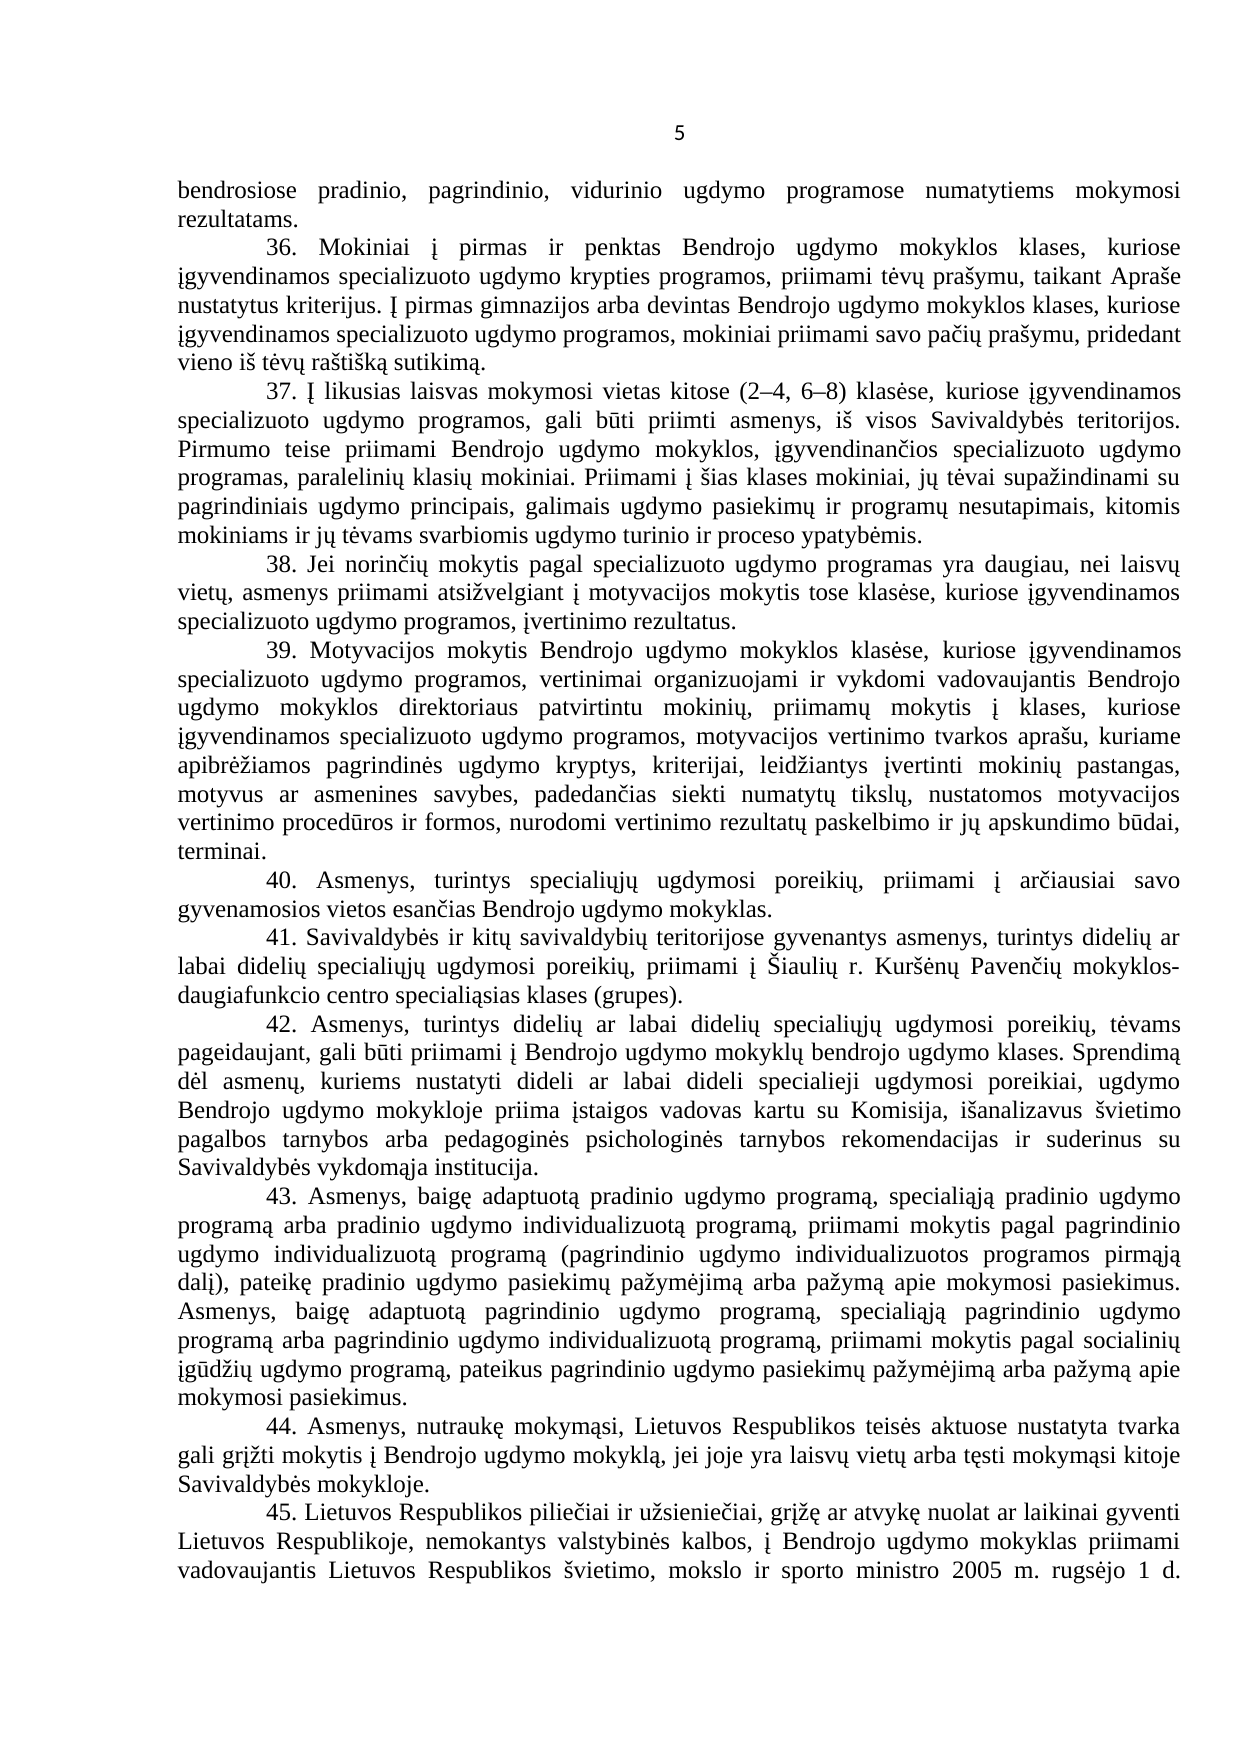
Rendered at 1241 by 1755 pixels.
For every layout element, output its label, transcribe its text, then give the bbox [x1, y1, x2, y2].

text 39. Motyvacijos mokytis Bendrojo ugdymo mokyklos klasėse, kuriose įgyvendinamos specializuoto ugdymo programos, vertinimai organizuojami ir vykdomi vadovaujantis Bendrojo ugdymo mokyklos direktoriaus patvirtintu mokinių, priimamų mokytis į klases, kuriose įgyvendinamos specializuoto ugdymo programos, motyvacijos vertinimo tvarkos aprašu, kuriame apibrėžiamos pagrindinės ugdymo kryptys, kriterijai, leidžiantys įvertinti mokinių pastangas, motyvus ar asmenines savybes, padedančias siekti numatytų tikslų, nustatomos motyvacijos vertinimo procedūros ir formos, nurodomi vertinimo rezultatų paskelbimo ir jų apskundimo būdai, terminai. [177, 635, 1181, 865]
text 43. Asmenys, baigę adaptuotą pradinio ugdymo programą, specialiąją pradinio ugdymo programą arba pradinio ugdymo individualizuotą programą, priimami mokytis pagal pagrindinio ugdymo individualizuotą programą (pagrindinio ugdymo individualizuotos programos pirmąją dalį), pateikę pradinio ugdymo pasiekimų pažymėjimą arba pažymą apie mokymosi pasiekimus. Asmenys, baigę adaptuotą pagrindinio ugdymo programą, specialiąją pagrindinio ugdymo programą arba pagrindinio ugdymo individualizuotą programą, priimami mokytis pagal socialinių įgūdžių ugdymo programą, pateikus pagrindinio ugdymo pasiekimų pažymėjimą arba pažymą apie mokymosi pasiekimus. [177, 1181, 1181, 1411]
text 38. Jei norinčių mokytis pagal specializuoto ugdymo programas yra daugiau, nei laisvų vietų, asmenys priimami atsižvelgiant į motyvacijos mokytis tose klasėse, kuriose įgyvendinamos specializuoto ugdymo programos, įvertinimo rezultatus. [177, 549, 1181, 635]
text 44. Asmenys, nutraukę mokymąsi, Lietuvos Respublikos teisės aktuose nustatyta tvarka gali grįžti mokytis į Bendrojo ugdymo mokyklą, jei joje yra laisvų vietų arba tęsti mokymąsi kitoje Savivaldybės mokykloje. [177, 1411, 1181, 1497]
text 37. Į likusias laisvas mokymosi vietas kitose (2–4, 6–8) klasėse, kuriose įgyvendinamos specializuoto ugdymo programos, gali būti priimti asmenys, iš visos Savivaldybės teritorijos. Pirmumo teise priimami Bendrojo ugdymo mokyklos, įgyvendinančios specializuoto ugdymo programas, paralelinių klasių mokiniai. Priimami į šias klases mokiniai, jų tėvai supažindinami su pagrindiniais ugdymo principais, galimais ugdymo pasiekimų ir programų nesutapimais, kitomis mokiniams ir jų tėvams svarbiomis ugdymo turinio ir proceso ypatybėmis. [177, 376, 1181, 549]
text bendrosiose pradinio, pagrindinio, vidurinio ugdymo programose numatytiems mokymosi rezultatams. [177, 175, 1181, 232]
text 42. Asmenys, turintys didelių ar labai didelių specialiųjų ugdymosi poreikių, tėvams pageidaujant, gali būti priimami į Bendrojo ugdymo mokyklų bendrojo ugdymo klases. Sprendimą dėl asmenų, kuriems nustatyti dideli ar labai dideli specialieji ugdymosi poreikiai, ugdymo Bendrojo ugdymo mokykloje priima įstaigos vadovas kartu su Komisija, išanalizavus švietimo pagalbos tarnybos arba pedagoginės psichologinės tarnybos rekomendacijas ir suderinus su Savivaldybės vykdomąja institucija. [177, 1009, 1181, 1181]
text 45. Lietuvos Respublikos piliečiai ir užsieniečiai, grįžę ar atvykę nuolat ar laikinai gyventi Lietuvos Respublikoje, nemokantys valstybinės kalbos, į Bendrojo ugdymo mokyklas priimami vadovaujantis Lietuvos Respublikos švietimo, mokslo ir sporto ministro 2005 m. rugsėjo 1 d. [177, 1497, 1181, 1584]
text 40. Asmenys, turintys specialiųjų ugdymosi poreikių, priimami į arčiausiai savo gyvenamosios vietos esančias Bendrojo ugdymo mokyklas. [177, 865, 1181, 922]
text 41. Savivaldybės ir kitų savivaldybių teritorijose gyvenantys asmenys, turintys didelių ar labai didelių specialiųjų ugdymosi poreikių, priimami į Šiaulių r. Kuršėnų Pavenčių mokyklos-daugiafunkcio centro specialiąsias klases (grupes). [177, 922, 1181, 1009]
text 36. Mokiniai į pirmas ir penktas Bendrojo ugdymo mokyklos klases, kuriose įgyvendinamos specializuoto ugdymo krypties programos, priimami tėvų prašymu, taikant Apraše nustatytus kriterijus. Į pirmas gimnazijos arba devintas Bendrojo ugdymo mokyklos klases, kuriose įgyvendinamos specializuoto ugdymo programos, mokiniai priimami savo pačių prašymu, pridedant vieno iš tėvų raštišką sutikimą. [177, 232, 1181, 376]
